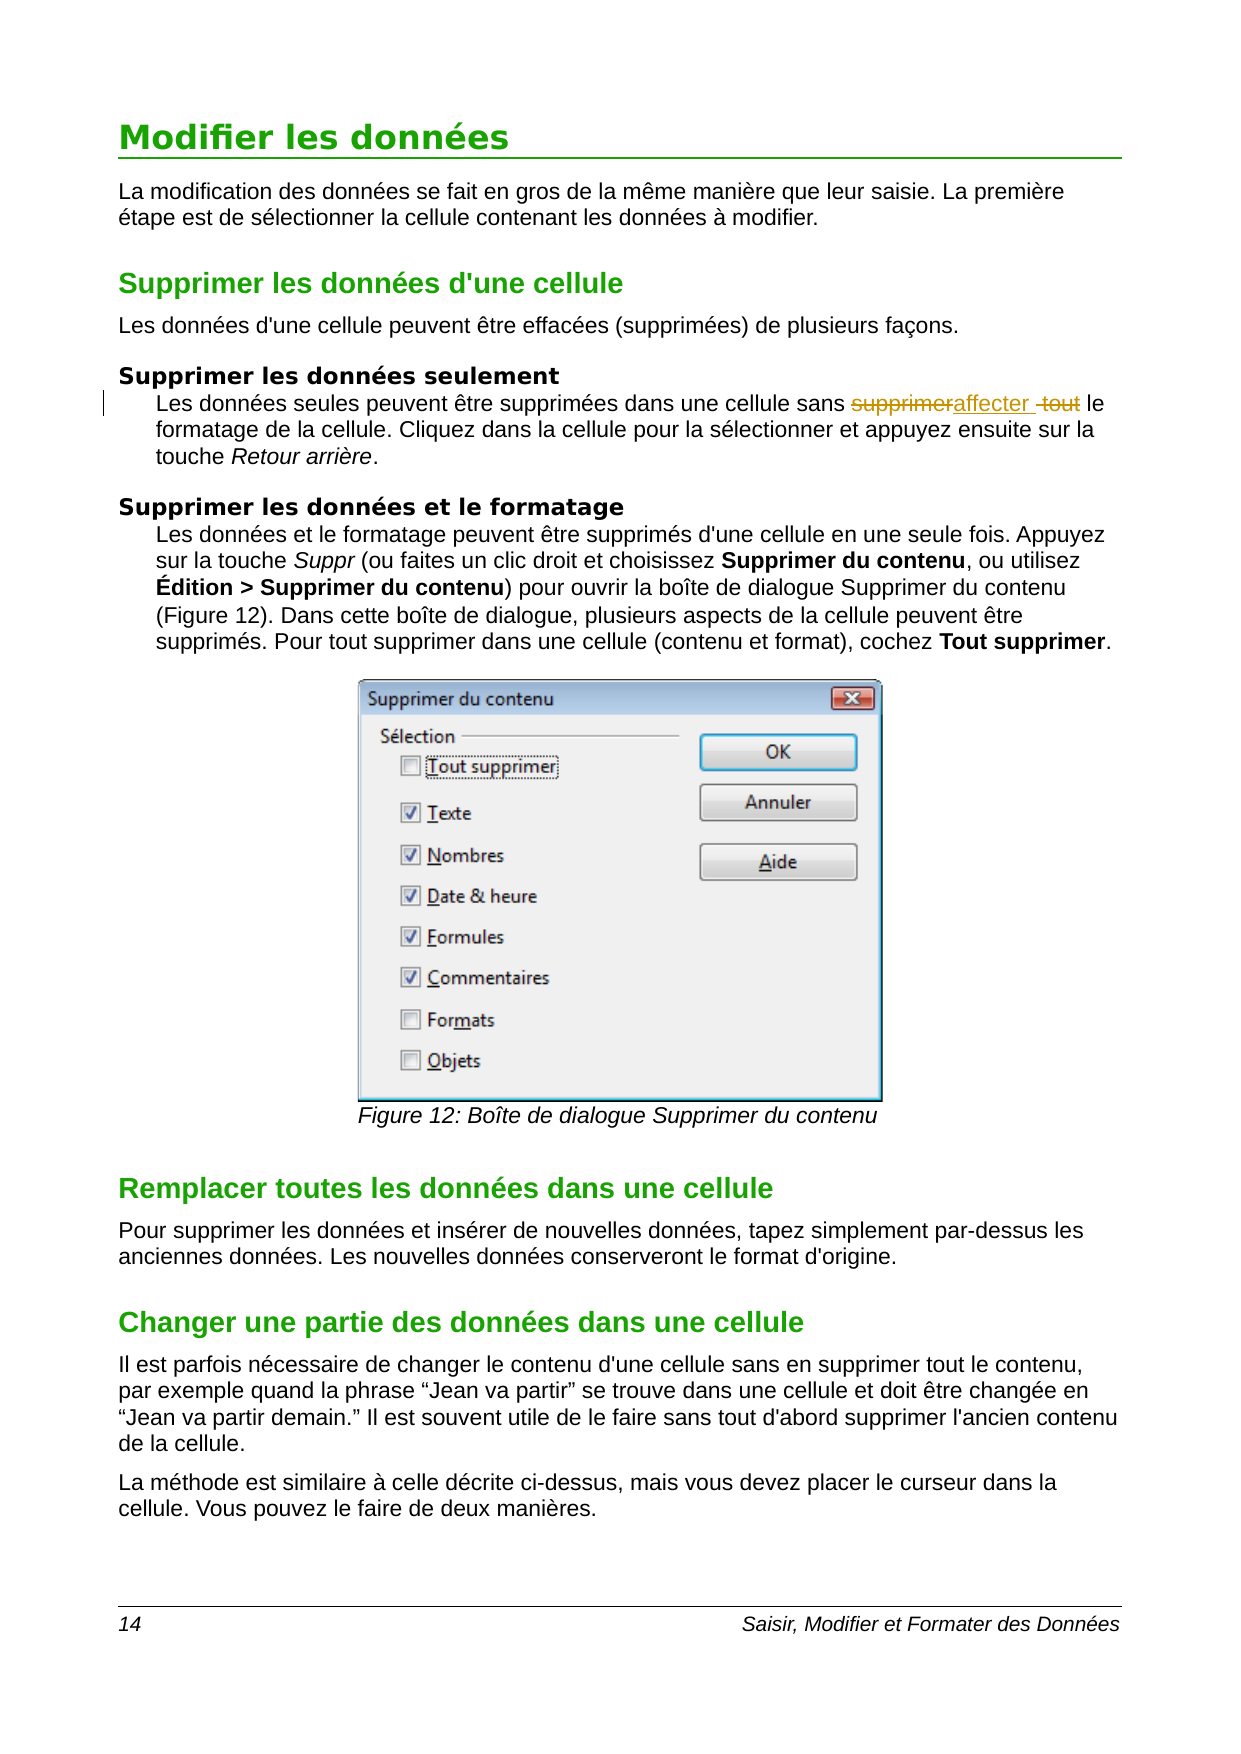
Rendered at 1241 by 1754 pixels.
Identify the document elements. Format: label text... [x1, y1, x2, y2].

subtitle Modifier les données [118, 118, 1122, 157]
text Il est parfois nécessaire de changer le contenu d'une cellule sans en supprimer tout le contenu, par exemple quand la phrase “Jean va partir” se trouve dans une cellule et doit être changée en “Jean va partir demain.” Il est souvent utile de le faire sans tout d'abord supprimer l'ancien contenu de la cellule. [118, 1351, 1122, 1457]
text Les données et le formatage peuvent être supprimés d'une cellule en une seule fois. Appuyez sur la touche Suppr (ou faites un clic droit et choisissez Supprimer du contenu, ou utilisez Édition > Supprimer du contenu) pour ouvrir la boîte de dialogue Supprimer du contenu (Figure 12). Dans cette boîte de dialogue, plusieurs aspects de la cellule peuvent être supprimés. Pour tout supprimer dans une cellule (contenu et format), cochez Tout supprimer. [156, 521, 1122, 654]
text Supprimer les données et le formatage [118, 494, 1122, 521]
text La méthode est similaire à celle décrite ci-dessus, mais vous devez placer le curseur dans la cellule. Vous pouvez le faire de deux manières. [118, 1469, 1122, 1522]
text Figure 12: Boîte de dialogue Supprimer du contenu [358, 1102, 883, 1128]
subtitle Supprimer les données d'une cellule [118, 266, 1122, 300]
subtitle Changer une partie des données dans une cellule [118, 1305, 1122, 1339]
text Pour supprimer les données et insérer de nouvelles données, tapez simplement par-dessus les anciennes données. Les nouvelles données conserveront le format d'origine. [118, 1217, 1122, 1270]
text Les données seules peuvent être supprimées dans une cellule sans affecter le formatage de la cellule. Cliquez dans la cellule pour la sélectionner et appuyez ensuite sur la touche Retour arrière. [156, 390, 1122, 469]
text Supprimer les données seulement [118, 363, 1122, 390]
picture [357, 679, 883, 1102]
subtitle Remplacer toutes les données dans une cellule [118, 1171, 1122, 1204]
text Les données d'une cellule peuvent être effacées (supprimées) de plusieurs façons. [118, 312, 1122, 338]
text La modification des données se fait en gros de la même manière que leur saisie. La première étape est de sélectionner la cellule contenant les données à modifier. [118, 178, 1122, 231]
